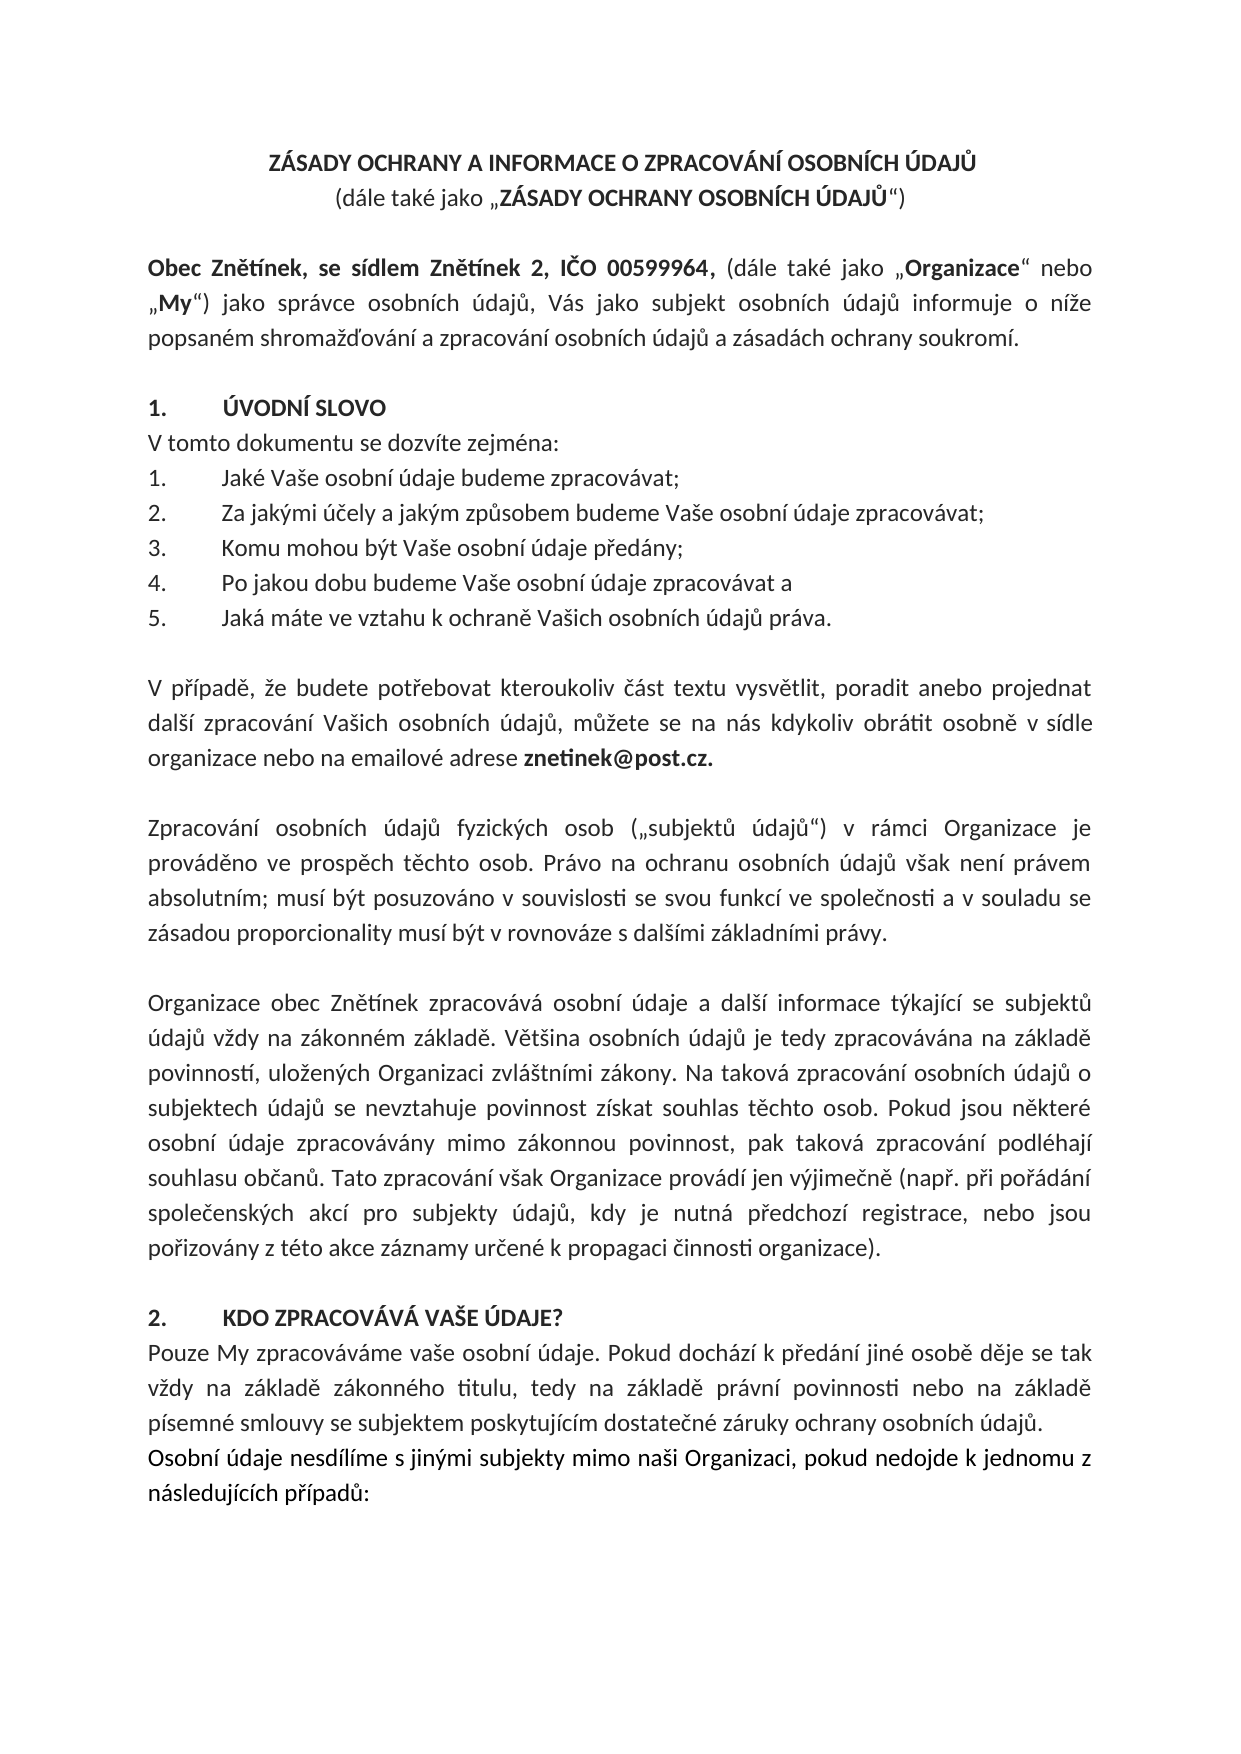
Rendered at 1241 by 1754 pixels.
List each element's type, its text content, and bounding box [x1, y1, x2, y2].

text 2. Za jakými účely a jakým způsobem budeme Vaše osobní údaje zpracovávat; [148, 498, 1093, 528]
text V případě, že budete potřebovat kteroukoliv část textu vysvětlit, poradit anebo projednat další zpracování Vašich osobních údajů, můžete se na nás kdykoliv obrátit osobně v sídle organizace nebo na emailové adrese znetinek@post.cz. [148, 673, 1093, 773]
text Obec Znětínek, se sídlem Znětínek 2, IČO 00599964, (dále také jako „Organizace“ nebo „My“) jako správce osobních údajů, Vás jako subjekt osobních údajů informuje o níže popsaném shromažďování a zpracování osobních údajů a zásadách ochrany soukromí. [148, 253, 1093, 353]
list ÚVODNÍ SLOVO [148, 393, 1093, 423]
text Pouze My zpracováváme vaše osobní údaje. Pokud dochází k předání jiné osobě děje se tak vždy na základě zákonného titulu, tedy na základě právní povinnosti nebo na základě písemné smlouvy se subjektem poskytujícím dostatečné záruky ochrany osobních údajů. [148, 1338, 1093, 1438]
text 4. Po jakou dobu budeme Vaše osobní údaje zpracovávat a [148, 568, 1093, 598]
text Zpracování osobních údajů fyzických osob („subjektů údajů“) v rámci Organizace je prováděno ve prospěch těchto osob. Právo na ochranu osobních údajů však není právem absolutním; musí být posuzováno v souvislosti se svou funkcí ve společnosti a v souladu se zásadou proporcionality musí být v rovnováze s dalšími základními právy. [148, 813, 1093, 948]
text 3. Komu mohou být Vaše osobní údaje předány; [148, 533, 1093, 563]
text Osobní údaje nesdílíme s jinými subjekty mimo naši Organizaci, pokud nedojde k jednomu z následujících případů: [148, 1443, 1093, 1508]
text 1. Jaké Vaše osobní údaje budeme zpracovávat; [148, 463, 1093, 493]
text V tomto dokumentu se dozvíte zejména: [148, 428, 1093, 458]
text ZÁSADY OCHRANY A INFORMACE O ZPRACOVÁNÍ OSOBNÍCH ÚDAJŮ [148, 148, 1093, 178]
text Organizace obec Znětínek zpracovává osobní údaje a další informace týkající se subjektů údajů vždy na zákonném základě. Většina osobních údajů je tedy zpracovávána na základě povinností, uložených Organizaci zvláštními zákony. Na taková zpracování osobních údajů o subjektech údajů se nevztahuje povinnost získat souhlas těchto osob. Pokud jsou některé osobní údaje zpracovávány mimo zákonnou povinnost, pak taková zpracování podléhají souhlasu občanů. Tato zpracování však Organizace provádí jen výjimečně (např. při pořádání společenských akcí pro subjekty údajů, kdy je nutná předchozí registrace, nebo jsou pořizovány z této akce záznamy určené k propagaci činnosti organizace). [148, 988, 1093, 1263]
text (dále také jako „ZÁSADY OCHRANY OSOBNÍCH ÚDAJŮ“) [148, 183, 1093, 213]
text 5. Jaká máte ve vztahu k ochraně Vašich osobních údajů práva. [148, 603, 1093, 633]
list KDO ZPRACOVÁVÁ VAŠE ÚDAJE? [148, 1303, 1093, 1333]
